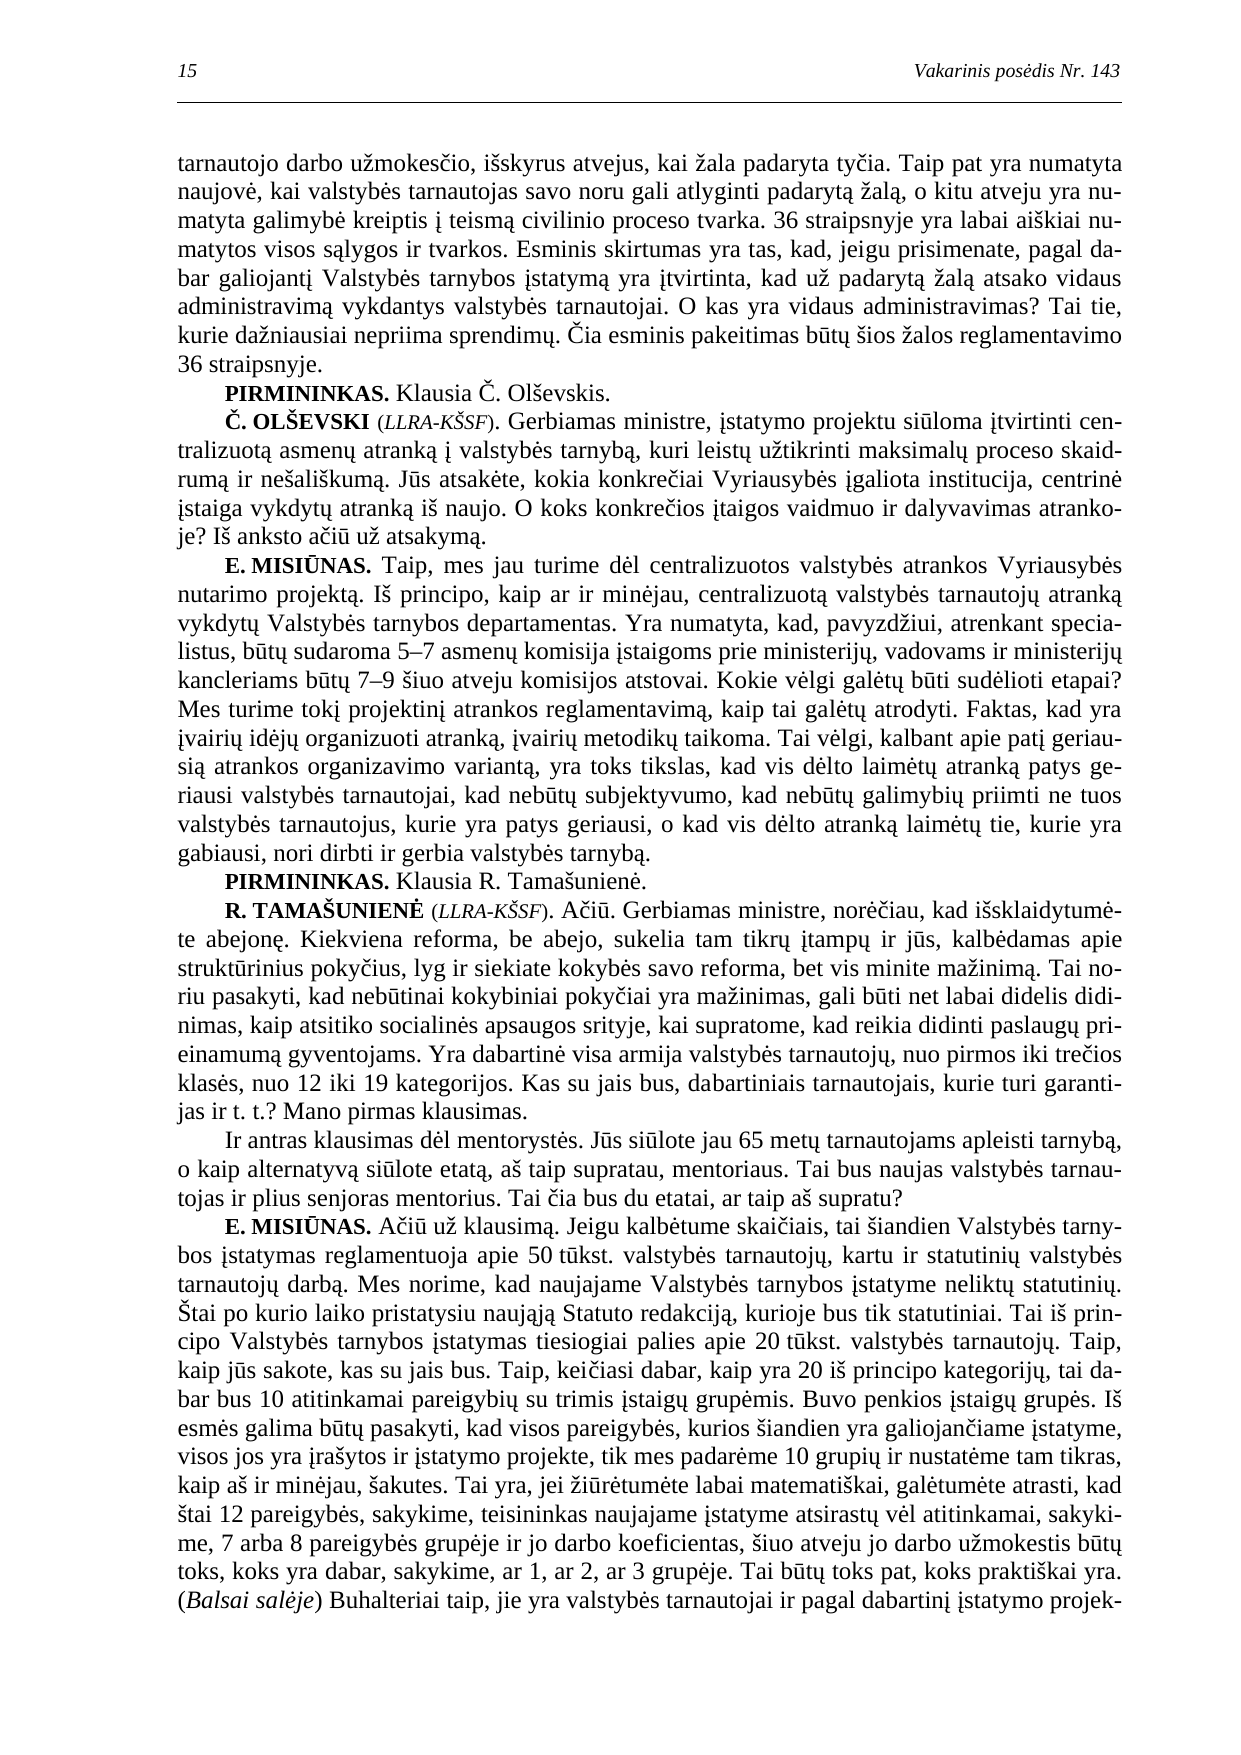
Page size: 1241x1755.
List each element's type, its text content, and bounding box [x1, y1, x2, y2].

text tar­nau­to­jo dar­bo už­mo­kes­čio, iš­sky­rus at­ve­jus, kai ža­la pa­da­ry­ta ty­čia. Taip pat yra nu­ma­ty­ta nau­jo­vė, kai vals­ty­bės tar­nau­to­jas sa­vo no­ru ga­li at­ly­gin­ti pa­da­ry­tą ža­lą, o ki­tu at­ve­ju yra nu­ma­ty­ta ga­li­my­bė kreip­tis į teis­mą ci­vi­li­nio pro­ce­so tvar­ka. 36 straips­ny­je yra la­bai aiš­kiai nu­ma­ty­tos vi­sos są­ly­gos ir tvar­kos. Es­mi­nis skir­tu­mas yra tas, kad, jei­gu pri­si­me­na­te, pa­gal da­bar ga­lio­jan­tį Vals­ty­bės tar­ny­bos įsta­ty­mą yra įtvir­tin­ta, kad už pa­da­ry­tą ža­lą at­sa­ko vi­daus ad­mi­nist­ra­vi­mą vyk­dan­tys vals­ty­bės tar­nau­to­jai. O kas yra vi­daus ad­mi­nist­ra­vi­mas? Tai tie, ku­rie daž­niau­siai ne­pri­ima spren­di­mų. Čia es­mi­nis pa­kei­ti­mas bū­tų šios ža­los reg­la­men­ta­vi­mo 36 straips­ny­je. [177, 148, 1122, 378]
text PIRMININKAS. Klau­sia R. Ta­ma­šu­nie­nė. [177, 866, 1122, 895]
text E. MISIŪNAS. Taip, mes jau tu­ri­me dėl cen­tra­li­zuo­tos vals­ty­bės at­ran­kos Vy­riau­sy­bės nu­ta­ri­mo pro­jek­tą. Iš prin­ci­po, kaip ar ir mi­nė­jau, cen­tra­li­zuo­tą vals­ty­bės tar­nau­to­jų at­ran­ką vyk­dy­tų Vals­ty­bės tar­ny­bos de­par­ta­men­tas. Yra nu­ma­ty­ta, kad, pa­vyz­džiui, at­ren­kant spe­cia­lis­tus, bū­tų su­da­ro­ma 5–7 as­me­nų ko­mi­si­ja įstai­goms prie mi­nis­te­ri­jų, va­do­vams ir mi­nis­te­ri­jų kanc­le­riams bū­tų 7–9 šiuo at­ve­ju ko­mi­si­jos at­sto­vai. Ko­kie vėl­gi ga­lė­tų bū­ti su­dė­lio­ti eta­pai? Mes tu­ri­me to­kį pro­jek­ti­nį at­ran­kos reg­la­men­ta­vi­mą, kaip tai ga­lė­tų at­ro­dy­ti. Fak­tas, kad yra įvai­rių idė­jų or­ga­ni­zuo­ti at­ran­ką, įvai­rių me­to­di­kų tai­ko­ma. Tai vėl­gi, kal­bant apie pa­tį ge­riau­sią at­ran­kos or­ga­ni­za­vi­mo va­rian­tą, yra toks tiks­las, kad vis dėl­to lai­mė­tų at­ran­ką pa­tys ge­riau­si vals­ty­bės tar­nau­to­jai, kad ne­bū­tų sub­jek­ty­vu­mo, kad ne­bū­tų ga­li­my­bių pri­im­ti ne tuos vals­ty­bės tar­nau­to­jus, ku­rie yra pa­tys ge­riau­si, o kad vis dėl­to at­ran­ką lai­mė­tų tie, ku­rie yra ga­biau­si, no­ri dirb­ti ir ger­bia vals­ty­bės tar­ny­bą. [177, 550, 1122, 866]
text R. TAMAŠUNIENĖ (LLRA-KŠSF). Ačiū. Ger­bia­mas mi­nist­re, no­rė­čiau, kad iš­sklai­dy­tu­mė­te abe­jo­nę. Kiek­vie­na re­for­ma, be abe­jo, su­ke­lia tam tik­rų įtam­pų ir jūs, kal­bė­da­mas apie struk­tū­ri­nius po­ky­čius, lyg ir sie­kia­te ko­ky­bės sa­vo re­for­ma, bet vis mi­ni­te ma­ži­ni­mą. Tai no­riu pa­sa­ky­ti, kad ne­bū­ti­nai ko­ky­bi­niai po­ky­čiai yra ma­ži­ni­mas, ga­li bū­ti net la­bai di­de­lis di­di­ni­mas, kaip at­si­ti­ko so­cia­li­nės ap­sau­gos sri­ty­je, kai su­pra­to­me, kad rei­kia di­din­ti pa­slau­gų pri­ei­na­mu­mą gy­ven­to­jams. Yra da­bar­ti­nė vi­sa ar­mi­ja vals­ty­bės tar­nau­to­jų, nuo pir­mos iki tre­čios kla­sės, nuo 12 iki 19 ka­te­go­ri­jos. Kas su jais bus, da­bar­ti­niais tar­nau­to­jais, ku­rie tu­ri ga­ran­ti­jas ir t. t.? Ma­no pir­mas klau­si­mas. [177, 895, 1122, 1125]
text Ir ant­ras klau­si­mas dėl men­to­rys­tės. Jūs siū­lo­te jau 65 me­tų tar­nau­to­jams ap­leis­ti tar­ny­bą, o kaip al­ter­na­ty­vą siū­lo­te eta­tą, aš taip su­pra­tau, men­to­riaus. Tai bus nau­jas vals­ty­bės tar­nau­to­jas ir plius sen­jo­ras men­to­rius. Tai čia bus du eta­tai, ar taip aš su­pra­tu? [177, 1125, 1122, 1211]
text Č. OLŠEVSKI (LLRA-KŠSF). Ger­bia­mas mi­nist­re, įsta­ty­mo pro­jek­tu siū­lo­ma įtvir­tin­ti cen­tra­li­zuo­tą as­me­nų at­ran­ką į vals­ty­bės tar­ny­bą, ku­ri leis­tų už­tik­rin­ti mak­si­ma­lų pro­ce­so skaid­ru­mą ir ne­ša­liš­ku­mą. Jūs at­sa­kė­te, ko­kia kon­kre­čiai Vy­riau­sy­bės įga­lio­ta ins­ti­tu­ci­ja, cen­tri­nė įstai­ga vyk­dy­tų at­ran­ką iš nau­jo. O koks kon­kre­čios įtai­gos vaid­muo ir da­ly­va­vi­mas at­ran­ko­je? Iš anks­to ačiū už at­sa­ky­mą. [177, 406, 1122, 550]
text E. MISIŪNAS. Ačiū už klau­si­mą. Jei­gu kal­bė­tu­me skai­čiais, tai šian­dien Vals­ty­bės tar­ny­bos įsta­ty­mas reg­la­men­tuo­ja apie 50 tūkst. vals­ty­bės tar­nau­to­jų, kar­tu ir sta­tu­ti­nių vals­ty­bės tar­nau­to­jų dar­bą. Mes no­ri­me, kad nau­ja­ja­me Vals­ty­bės tar­ny­bos įsta­ty­me ne­lik­tų sta­tu­ti­nių. Štai po ku­rio lai­ko pri­sta­ty­siu nau­ją­ją Sta­tu­to re­dak­ci­ją, ku­rio­je bus tik sta­tu­ti­niai. Tai iš prin­ci­po Vals­ty­bės tar­ny­bos įsta­ty­mas tie­sio­giai pa­lies apie 20 tūkst. vals­ty­bės tar­nau­to­jų. Taip, kaip jūs sa­ko­te, kas su jais bus. Taip, kei­čia­si da­bar, kaip yra 20 iš prin­ci­po ka­te­go­ri­jų, tai da­bar bus 10 ati­tin­ka­mai pa­rei­gy­bių su tri­mis įstai­gų gru­pė­mis. Bu­vo pen­kios įstai­gų gru­pės. Iš es­mės ga­li­ma bū­tų pa­sa­ky­ti, kad vi­sos pa­rei­gy­bės, ku­rios šian­dien yra ga­lio­jan­čia­me įsta­ty­me, vi­sos jos yra įra­šy­tos ir įsta­ty­mo pro­jek­te, tik mes pa­da­rė­me 10 gru­pių ir nu­sta­tė­me tam tik­ras, kaip aš ir mi­nė­jau, ša­ku­tes. Tai yra, jei žiū­rė­tu­mė­te la­bai ma­te­ma­tiš­kai, ga­lė­tu­mė­te at­ras­ti, kad štai 12 pa­rei­gy­bės, sa­ky­ki­me, tei­si­nin­kas nau­ja­ja­me įsta­ty­me at­si­ras­tų vėl ati­tin­ka­mai, sa­ky­ki­me, 7 ar­ba 8 pa­rei­gy­bės gru­pė­je ir jo dar­bo ko­e­fi­cien­tas, šiuo at­ve­ju jo dar­bo už­mo­kes­tis bū­tų toks, koks yra da­bar, sa­ky­ki­me, ar 1, ar 2, ar 3 gru­pė­je. Tai bū­tų toks pat, koks prak­tiš­kai yra. (Bal­sai sa­lė­je) Bu­hal­te­riai taip, jie yra vals­ty­bės tar­nau­to­jai ir pa­gal da­bar­ti­nį įsta­ty­mo pro­jek­ [177, 1211, 1122, 1614]
text PIRMININKAS. Klau­sia Č. Ol­šev­skis. [177, 378, 1122, 406]
